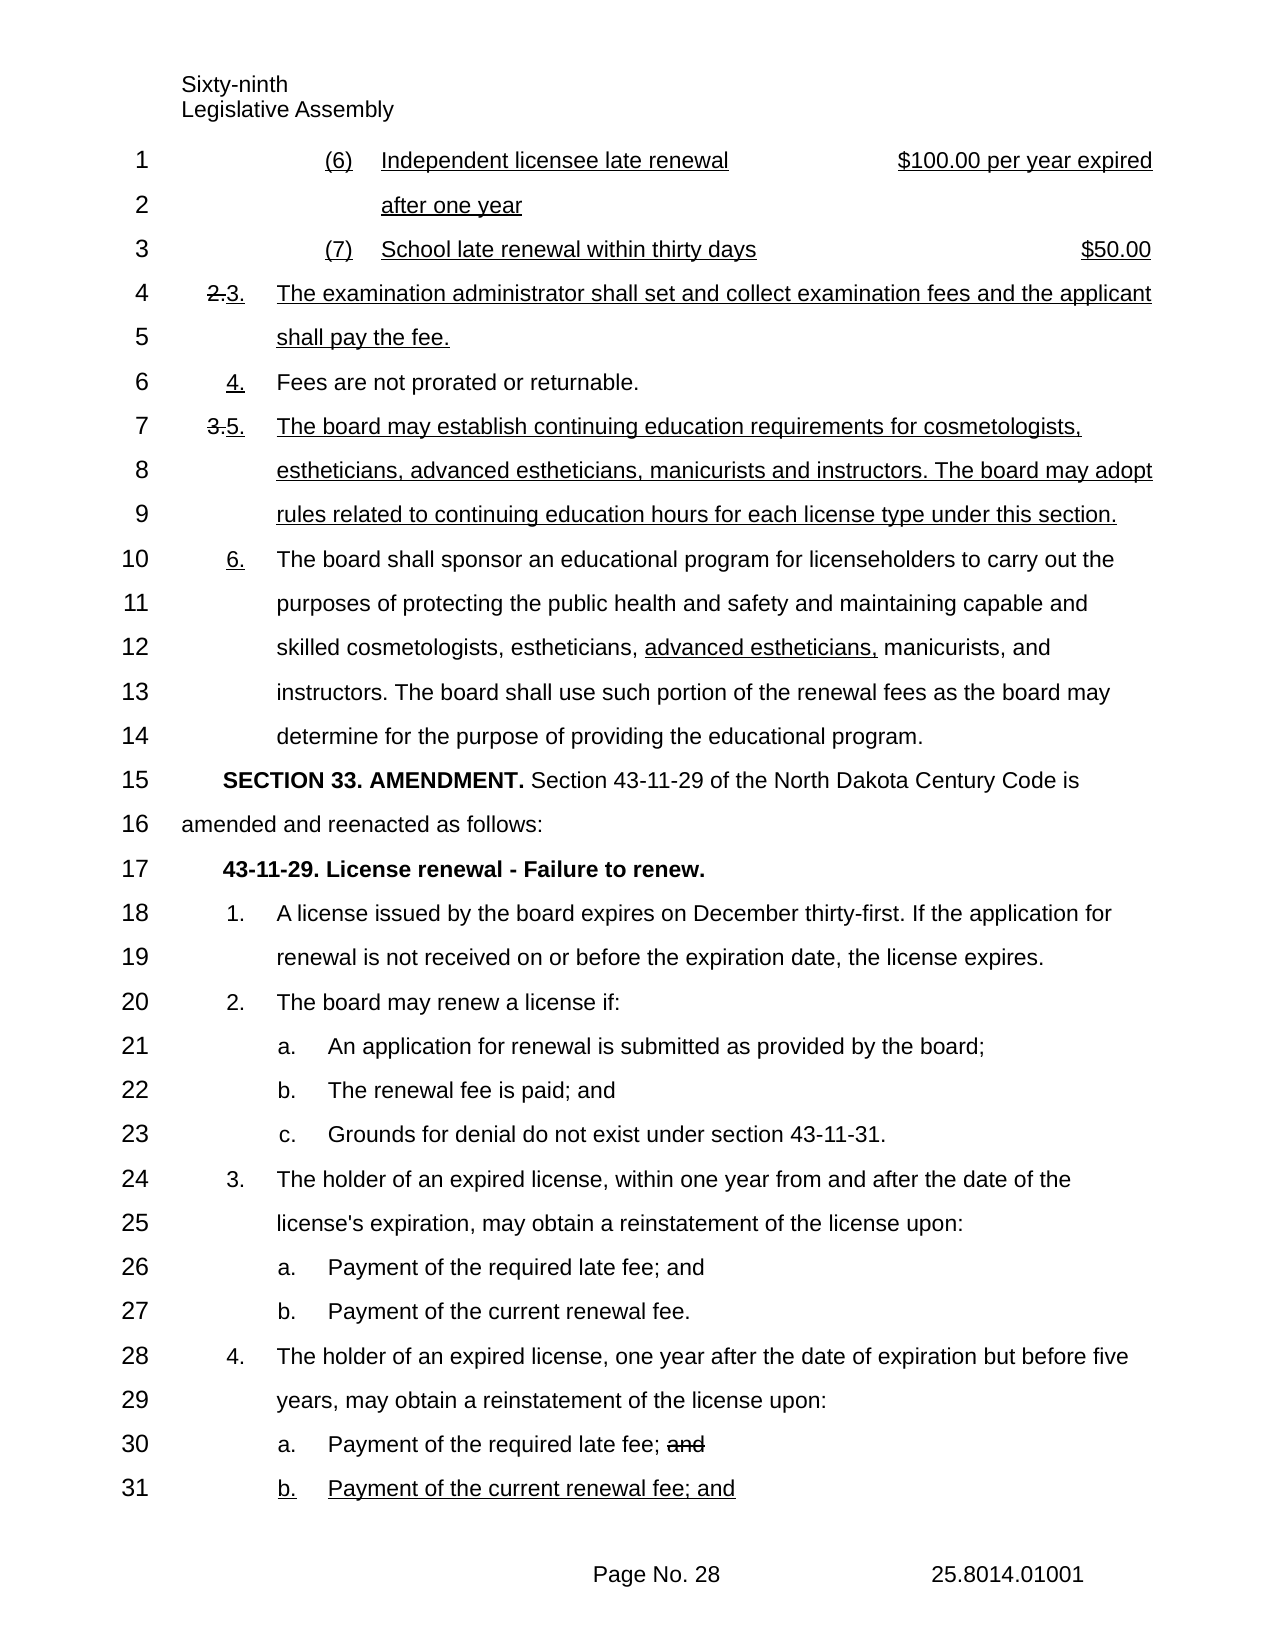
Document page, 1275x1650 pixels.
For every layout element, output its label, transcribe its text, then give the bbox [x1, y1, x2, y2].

text a. Payment of the required late fee; and [181, 1240, 1154, 1284]
text c. Grounds for denial do not exist under section 43‑11‑31. [181, 1107, 1154, 1152]
text a. An application for renewal is submitted as provided by the board; [181, 1019, 1154, 1063]
text 3. The holder of an expired license, within one year from and after the date of the license's expiration, may obtain a reinstatement of the license upon: [181, 1152, 1154, 1240]
text 2. The board may renew a license if: [181, 974, 1154, 1019]
text b. Payment of the current renewal fee; and [181, 1461, 1154, 1506]
text 4. Fees are not prorated or returnable. [181, 355, 1154, 399]
text a. Payment of the required late fee; and [181, 1417, 1154, 1461]
text 6. The board shall sponsor an educational program for licenseholders to carry out the purposes of protecting the public health and safety and maintaining capable and skilled cosmetologists, estheticians, advanced estheticians, manicurists, and instructors. The board shall use such portion of the renewal fees as the board may determine for the purpose of providing the educational program. [181, 532, 1154, 753]
text (7) School late renewal within thirty days $50.00 [181, 222, 1154, 266]
text 1. A license issued by the board expires on December thirty-first. If the application for renewal is not received on or before the expiration date, the license expires. [181, 886, 1154, 974]
text 4. The holder of an expired license, one year after the date of expiration but before five years, may obtain a reinstatement of the license upon: [181, 1329, 1154, 1417]
text 2.3. The examination administrator shall set and collect examination fees and the applicant shall pay the fee. [181, 266, 1154, 355]
text b. Payment of the current renewal fee. [181, 1284, 1154, 1329]
text 3.5. The board may establish continuing education requirements for cosmetologists, estheticians, advanced estheticians, manicurists and instructors. The board may adopt rules related to continuing education hours for each license type under this section. [181, 399, 1154, 532]
subtitle 43‑11‑29. License renewal ‑ Failure to renew. [181, 842, 1154, 886]
text b. The renewal fee is paid; and [181, 1063, 1154, 1107]
text (6) Independent licensee late renewal $100.00 per year expired after one year [181, 133, 1154, 222]
text SECTION 33. AMENDMENT. Section 43‑11‑29 of the North Dakota Century Code is amended and reenacted as follows: [181, 753, 1154, 842]
